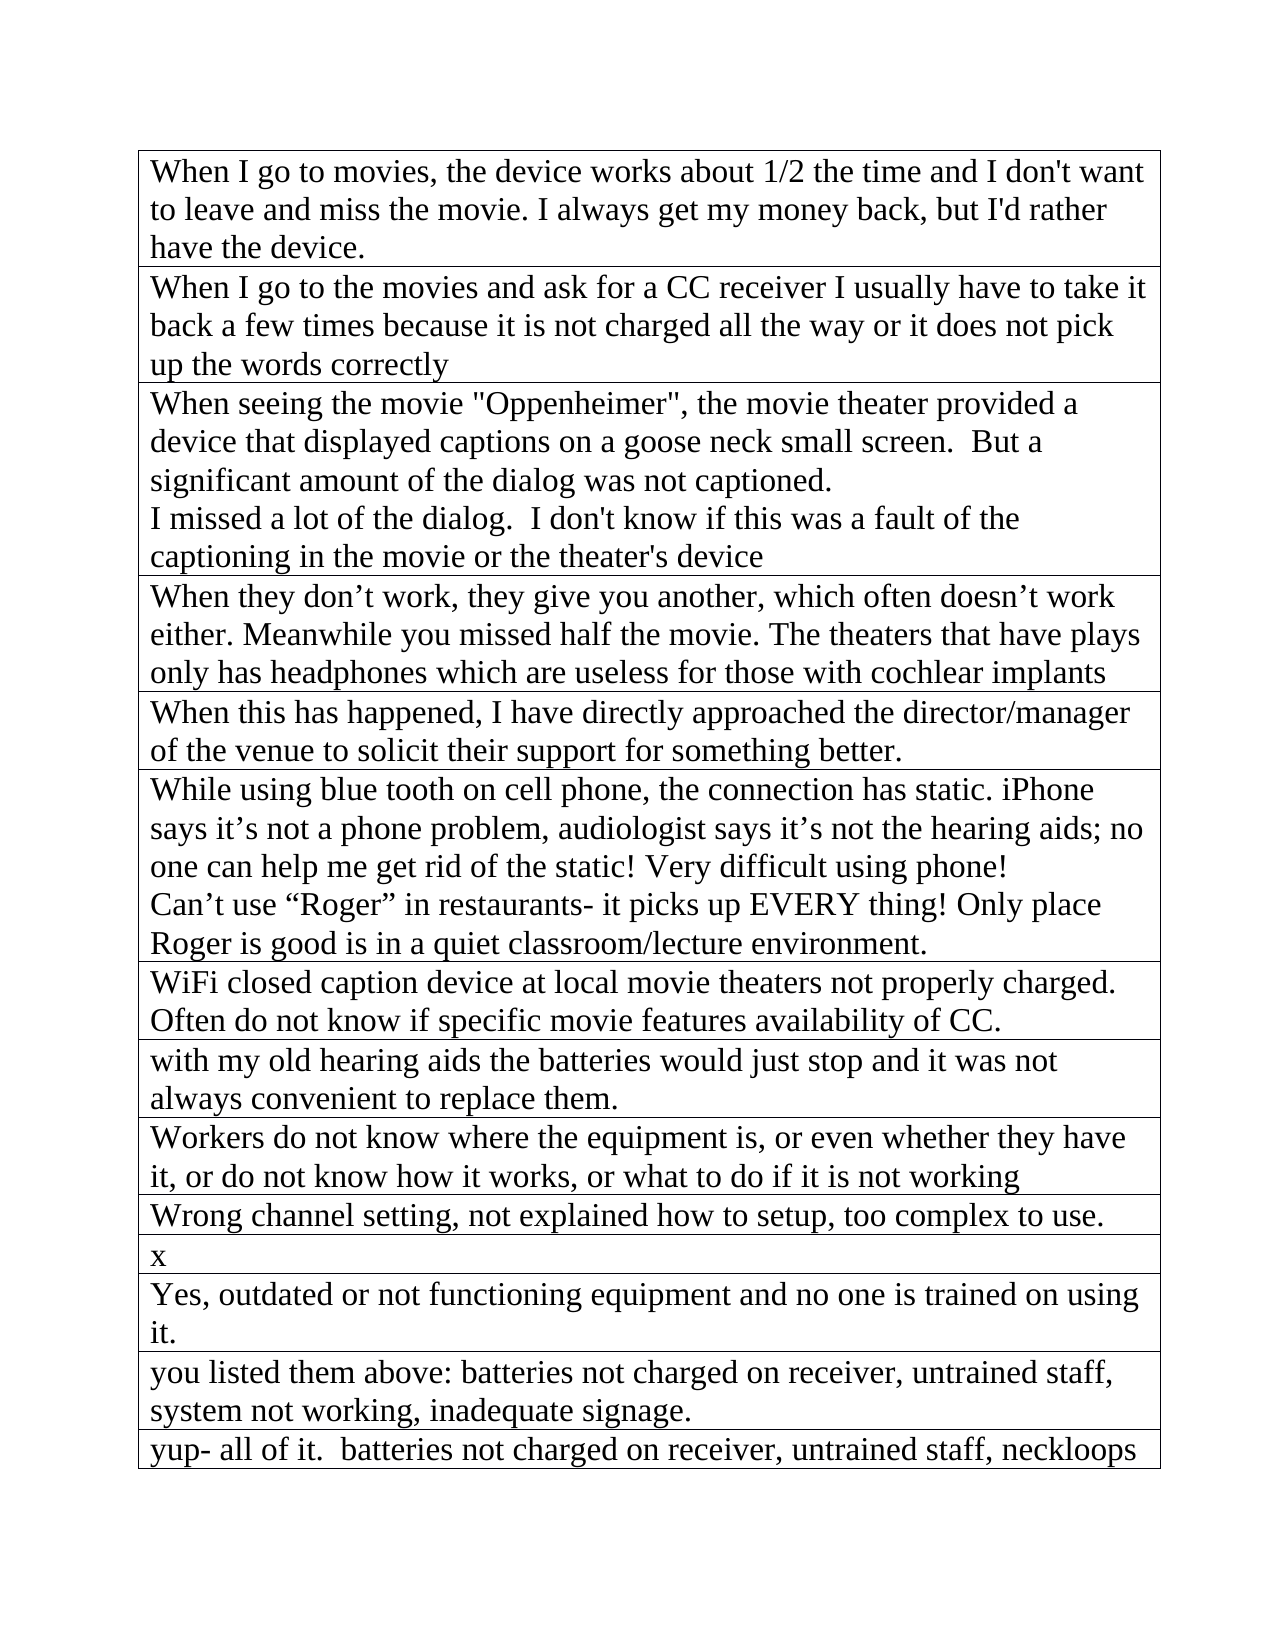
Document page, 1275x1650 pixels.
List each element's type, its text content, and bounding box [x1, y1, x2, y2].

table_cell While using blue tooth on cell phone, the connection has static. iPhone says it’s not a phone problem, audiologist says it’s not the hearing aids; no one can help me get rid of the static! Very difficult using phone! Can’t use “Roger” in restaurants- it picks up EVERY thing! Only place Roger is good is in a quiet classroom/lecture environment. [139, 770, 1160, 961]
table_cell x [139, 1235, 1160, 1273]
table_cell Yes, outdated or not functioning equipment and no one is trained on using it. [139, 1274, 1160, 1351]
table_cell Wrong channel setting, not explained how to setup, too complex to use. [139, 1195, 1160, 1234]
table_cell When I go to the movies and ask for a CC receiver I usually have to take it back a few times because it is not charged all the way or it does not pick up the words correctly [139, 267, 1160, 382]
table_cell yup- all of it. batteries not charged on receiver, untrained staff, neckloops [139, 1430, 1160, 1468]
table_cell When seeing the movie "Oppenheimer", the movie theater provided a device that displayed captions on a goose neck small screen. But a significant amount of the dialog was not captioned. I missed a lot of the dialog. I don't know if this was a fault of the captioning in the movie or the theater's device [139, 383, 1160, 575]
table_cell When this has happened, I have directly approached the director/manager of the venue to solicit their support for something better. [139, 692, 1160, 768]
table_cell Workers do not know where the equipment is, or even whether they have it, or do not know how it works, or what to do if it is not working [139, 1118, 1160, 1194]
table_cell When they don’t work, they give you another, which often doesn’t work either. Meanwhile you missed half the movie. The theaters that have plays only has headphones which are useless for those with cochlear implants [139, 576, 1160, 691]
table_cell you listed them above: batteries not charged on receiver, untrained staff, system not working, inadequate signage. [139, 1352, 1160, 1428]
table_cell When I go to movies, the device works about 1/2 the time and I don't want to leave and miss the movie. I always get my money back, but I'd rather have the device. [139, 151, 1160, 266]
table_cell with my old hearing aids the batteries would just stop and it was not always convenient to replace them. [139, 1040, 1160, 1117]
table_cell WiFi closed caption device at local movie theaters not properly charged. Often do not know if specific movie features availability of CC. [139, 962, 1160, 1039]
